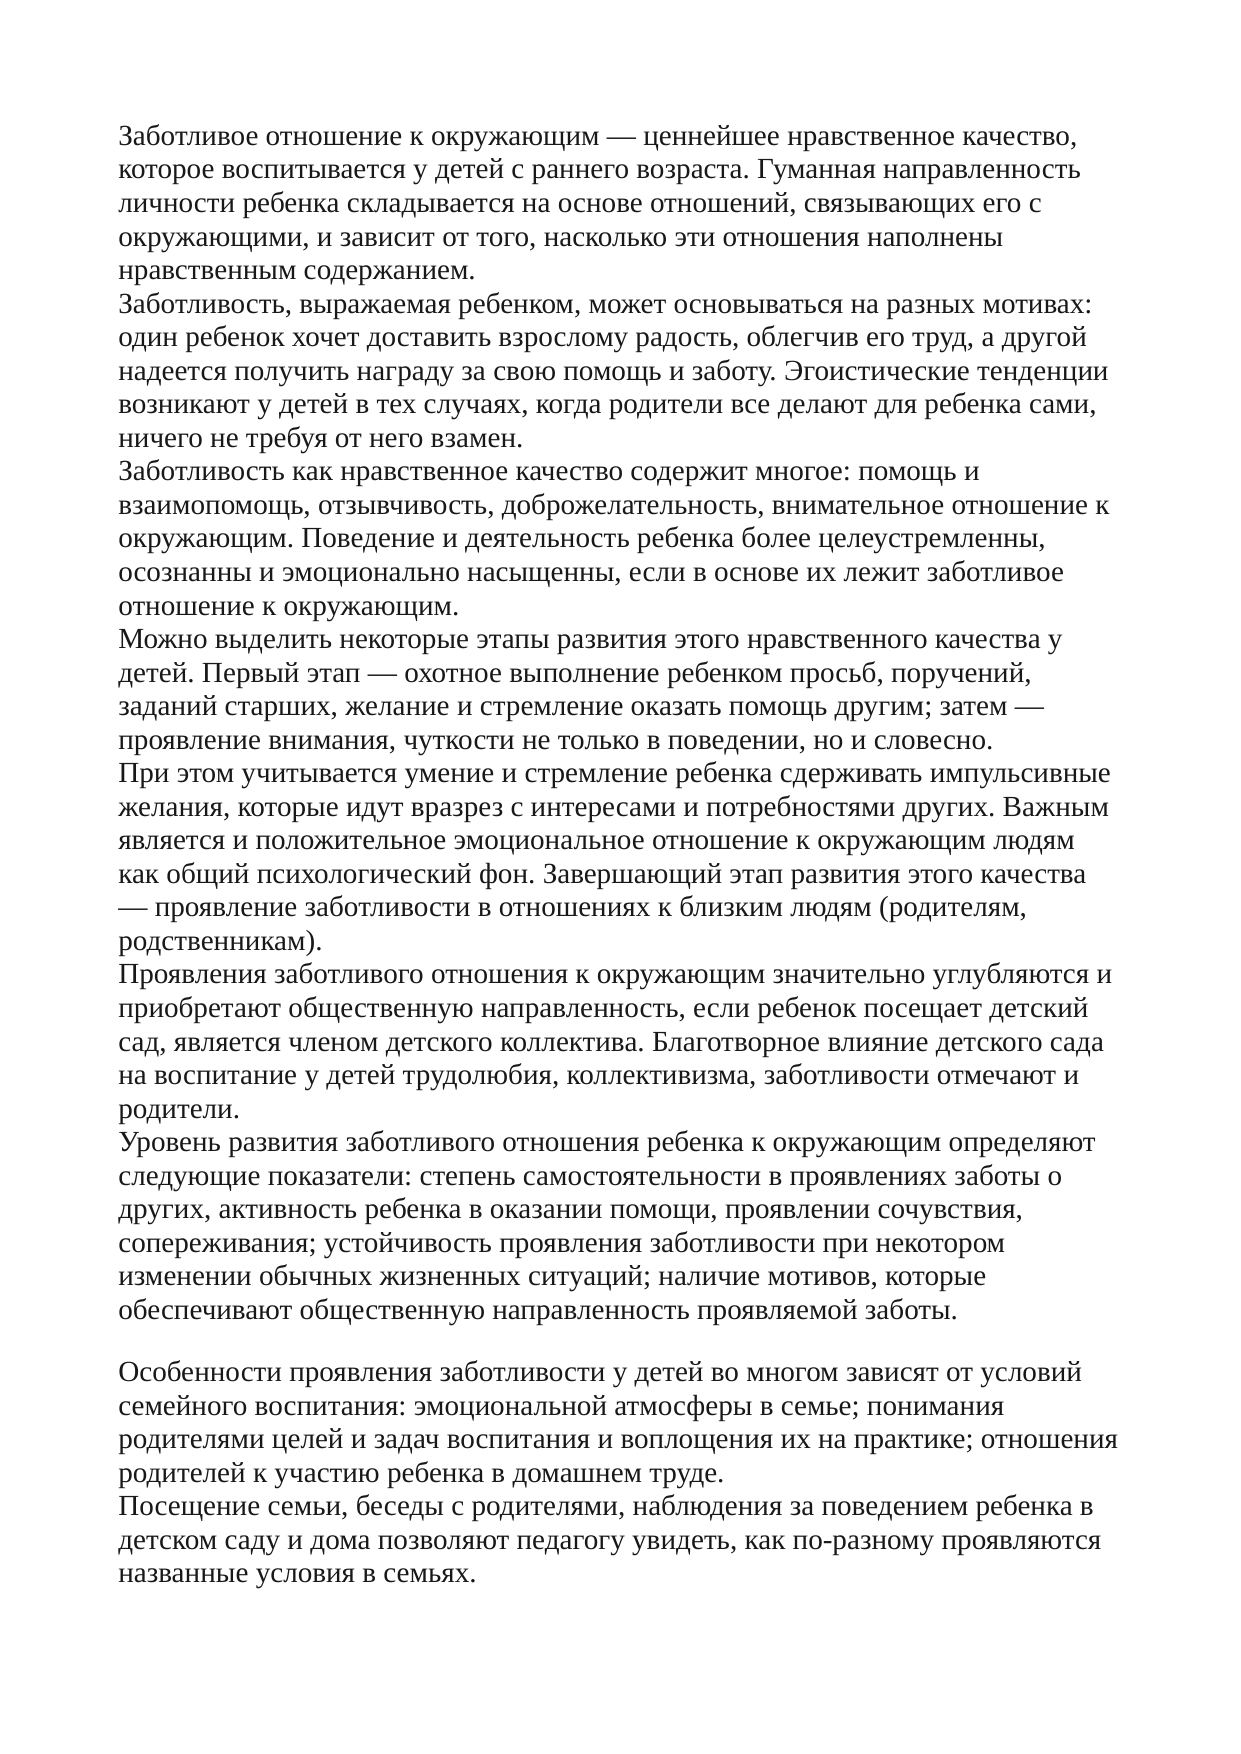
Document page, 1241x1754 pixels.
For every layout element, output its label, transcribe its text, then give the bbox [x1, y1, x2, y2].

text Заботливость, выражаемая ребенком, может основываться на разных мотивах: один ребенок хочет доставить взрослому радость, облегчив его труд, а другой надеется получить награду за свою помощь и заботу. Эгоистические тенденции возникают у детей в тех случаях, когда родители все делают для ребенка сами, ничего не требуя от него взамен. [118, 286, 1122, 453]
text Уровень развития заботливого отношения ребенка к окружающим определяют следующие показатели: степень самостоятельности в проявлениях заботы о других, активность ребенка в оказании помощи, проявлении сочувствия, сопереживания; устойчивость проявления заботливости при некотором изменении обычных жизненных ситуаций; наличие мотивов, которые обеспечивают общественную направленность проявляемой заботы. [118, 1124, 1122, 1326]
text При этом учитывается умение и стремление ребенка сдерживать импульсивные желания, которые идут вразрез с интересами и потребностями других. Важным является и положительное эмоциональное отношение к окружающим людям как общий психологический фон. Завершающий этап развития этого качества — проявление заботливости в отношениях к близким людям (родителям, родственникам). [118, 755, 1122, 957]
text Проявления заботливого отношения к окружающим значительно углубляются и приобретают общественную направленность, если ребенок посещает детский сад, является членом детского коллектива. Благотворное влияние детского сада на воспитание у детей трудолюбия, коллективизма, заботливости отмечают и родители. [118, 957, 1122, 1124]
text Особенности проявления заботливости у детей во многом зависят от условий семейного воспитания: эмоциональной атмосферы в семье; понимания родителями целей и задач воспитания и воплощения их на практике; отношения родителей к участию ребенка в домашнем труде. [118, 1354, 1122, 1488]
text Посещение семьи, беседы с родителями, наблюдения за поведением ребенка в детском саду и дома позволяют педагогу увидеть, как по-разному проявляются названные условия в семьях. [118, 1488, 1122, 1589]
text Заботливое отношение к окружающим — ценнейшее нравственное качество, которое воспитывается у детей с раннего возраста. Гуманная направленность личности ребенка складывается на основе отношений, связывающих его с окружающими, и зависит от того, насколько эти отношения наполнены нравственным содержанием. [118, 118, 1122, 286]
text Можно выделить некоторые этапы развития этого нравственного качества у детей. Первый этап — охотное выполнение ребенком просьб, поручений, заданий старших, желание и стремление оказать помощь другим; затем — проявление внимания, чуткости не только в поведении, но и словесно. [118, 621, 1122, 755]
text Заботливость как нравственное качество содержит многое: помощь и взаимопомощь, отзывчивость, доброжелательность, внимательное отношение к окружающим. Поведение и деятельность ребенка более целеустремленны, осознанны и эмоционально насыщенны, если в основе их лежит заботливое отношение к окружающим. [118, 453, 1122, 621]
